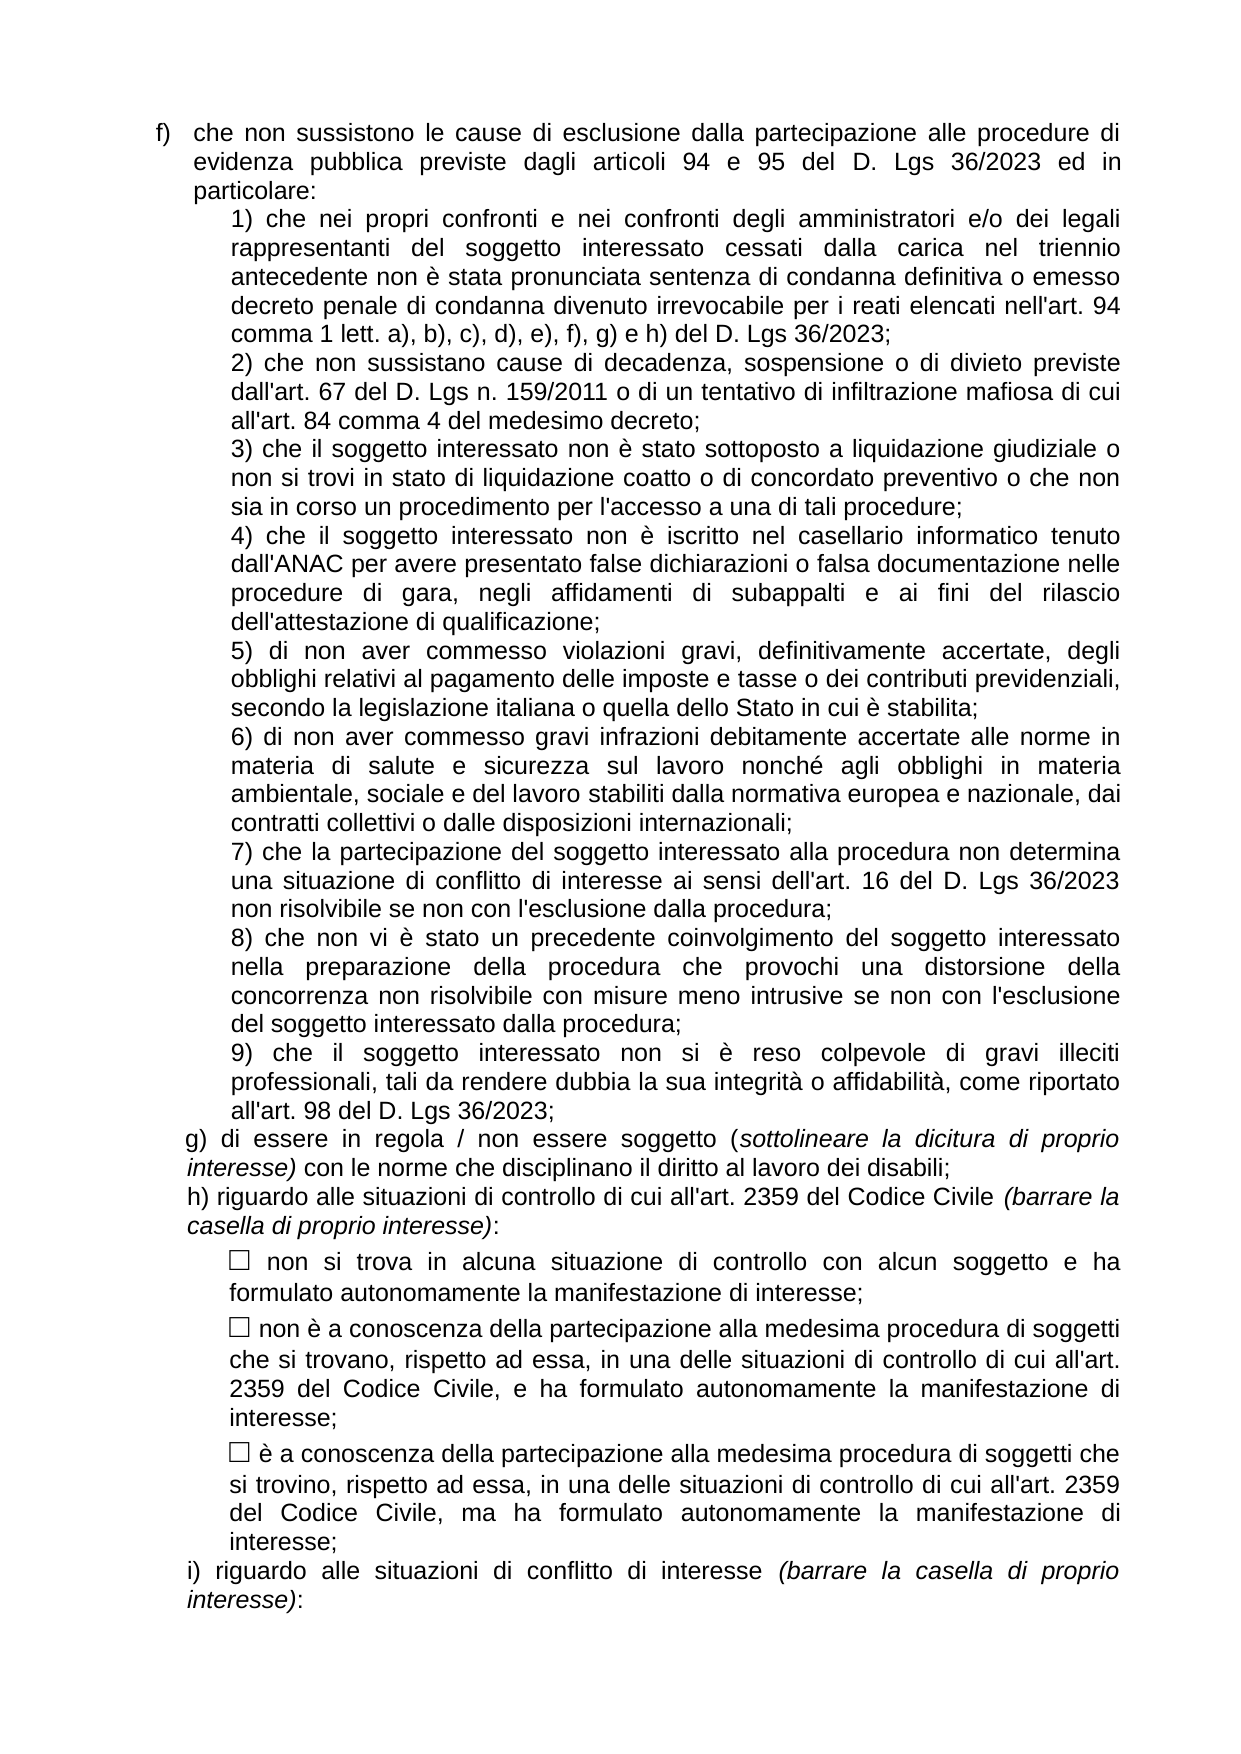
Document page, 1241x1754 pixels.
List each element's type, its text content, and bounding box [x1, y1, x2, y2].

list 1) che nei propri confronti e nei confronti degli amministratori e/o dei legali rappresentanti del soggetto interessato cessati dalla carica nel triennio antecedente non è stata pronunciata sentenza di condanna definitiva o emesso decreto penale di condanna divenuto irrevocabile per i reati elencati nell'art. 94 comma 1 lett. a), b), c), d), e), f), g) e h) del D. Lgs 36/2023; [193, 204, 1122, 348]
text h) riguardo alle situazioni di controllo di cui all'art. 2359 del Codice Civile (barrare la casella di proprio interesse): [118, 1182, 1122, 1239]
text g) di essere in regola / non essere soggetto (sottolineare la dicitura di proprio interesse) con le norme che disciplinano il diritto al lavoro dei disabili; [118, 1124, 1122, 1182]
list 6) di non aver commesso gravi infrazioni debitamente accertate alle norme in materia di salute e sicurezza sul lavoro nonché agli obblighi in materia ambientale, sociale e del lavoro stabiliti dalla normativa europea e nazionale, dai contratti collettivi o dalle disposizioni internazionali; [193, 722, 1122, 837]
list 5) di non aver commesso violazioni gravi, definitivamente accertate, degli obblighi relativi al pagamento delle imposte e tasse o dei contributi previdenziali, secondo la legislazione italiana o quella dello Stato in cui è stabilita; [193, 636, 1122, 722]
text □ non è a conoscenza della partecipazione alla medesima procedura di soggetti che si trovano, rispetto ad essa, in una delle situazioni di controllo di cui all'art. 2359 del Codice Civile, e ha formulato autonomamente la manifestazione di interesse; [160, 1307, 1122, 1431]
list 2) che non sussistano cause di decadenza, sospensione o di divieto previste dall'art. 67 del D. Lgs n. 159/2011 o di un tentativo di infiltrazione mafiosa di cui all'art. 84 comma 4 del medesimo decreto; [193, 348, 1122, 434]
list che non sussistono le cause di esclusione dalla partecipazione alle procedure di evidenza pubblica previste dagli articoli 94 e 95 del D. Lgs 36/2023 ed in particolare: [156, 118, 1122, 204]
list 9) che il soggetto interessato non si è reso colpevole di gravi illeciti professionali, tali da rendere dubbia la sua integrità o affidabilità, come riportato all'art. 98 del D. Lgs 36/2023; [193, 1038, 1122, 1124]
list 8) che non vi è stato un precedente coinvolgimento del soggetto interessato nella preparazione della procedura che provochi una distorsione della concorrenza non risolvibile con misure meno intrusive se non con l'esclusione del soggetto interessato dalla procedura; [193, 923, 1122, 1038]
text i) riguardo alle situazioni di conflitto di interesse (barrare la casella di proprio interesse): [187, 1556, 1122, 1613]
list 4) che il soggetto interessato non è iscritto nel casellario informatico tenuto dall'ANAC per avere presentato false dichiarazioni o falsa documentazione nelle procedure di gara, negli affidamenti di subappalti e ai fini del rilascio dell'attestazione di qualificazione; [193, 521, 1122, 636]
text □ non si trova in alcuna situazione di controllo con alcun soggetto e ha formulato autonomamente la manifestazione di interesse; [160, 1239, 1122, 1307]
list 7) che la partecipazione del soggetto interessato alla procedura non determina una situazione di conflitto di interesse ai sensi dell'art. 16 del D. Lgs 36/2023 non risolvibile se non con l'esclusione dalla procedura; [193, 837, 1122, 923]
text □ è a conoscenza della partecipazione alla medesima procedura di soggetti che si trovino, rispetto ad essa, in una delle situazioni di controllo di cui all'art. 2359 del Codice Civile, ma ha formulato autonomamente la manifestazione di interesse; [160, 1431, 1122, 1556]
list 3) che il soggetto interessato non è stato sottoposto a liquidazione giudiziale o non si trovi in stato di liquidazione coatto o di concordato preventivo o che non sia in corso un procedimento per l'accesso a una di tali procedure; [193, 434, 1122, 521]
